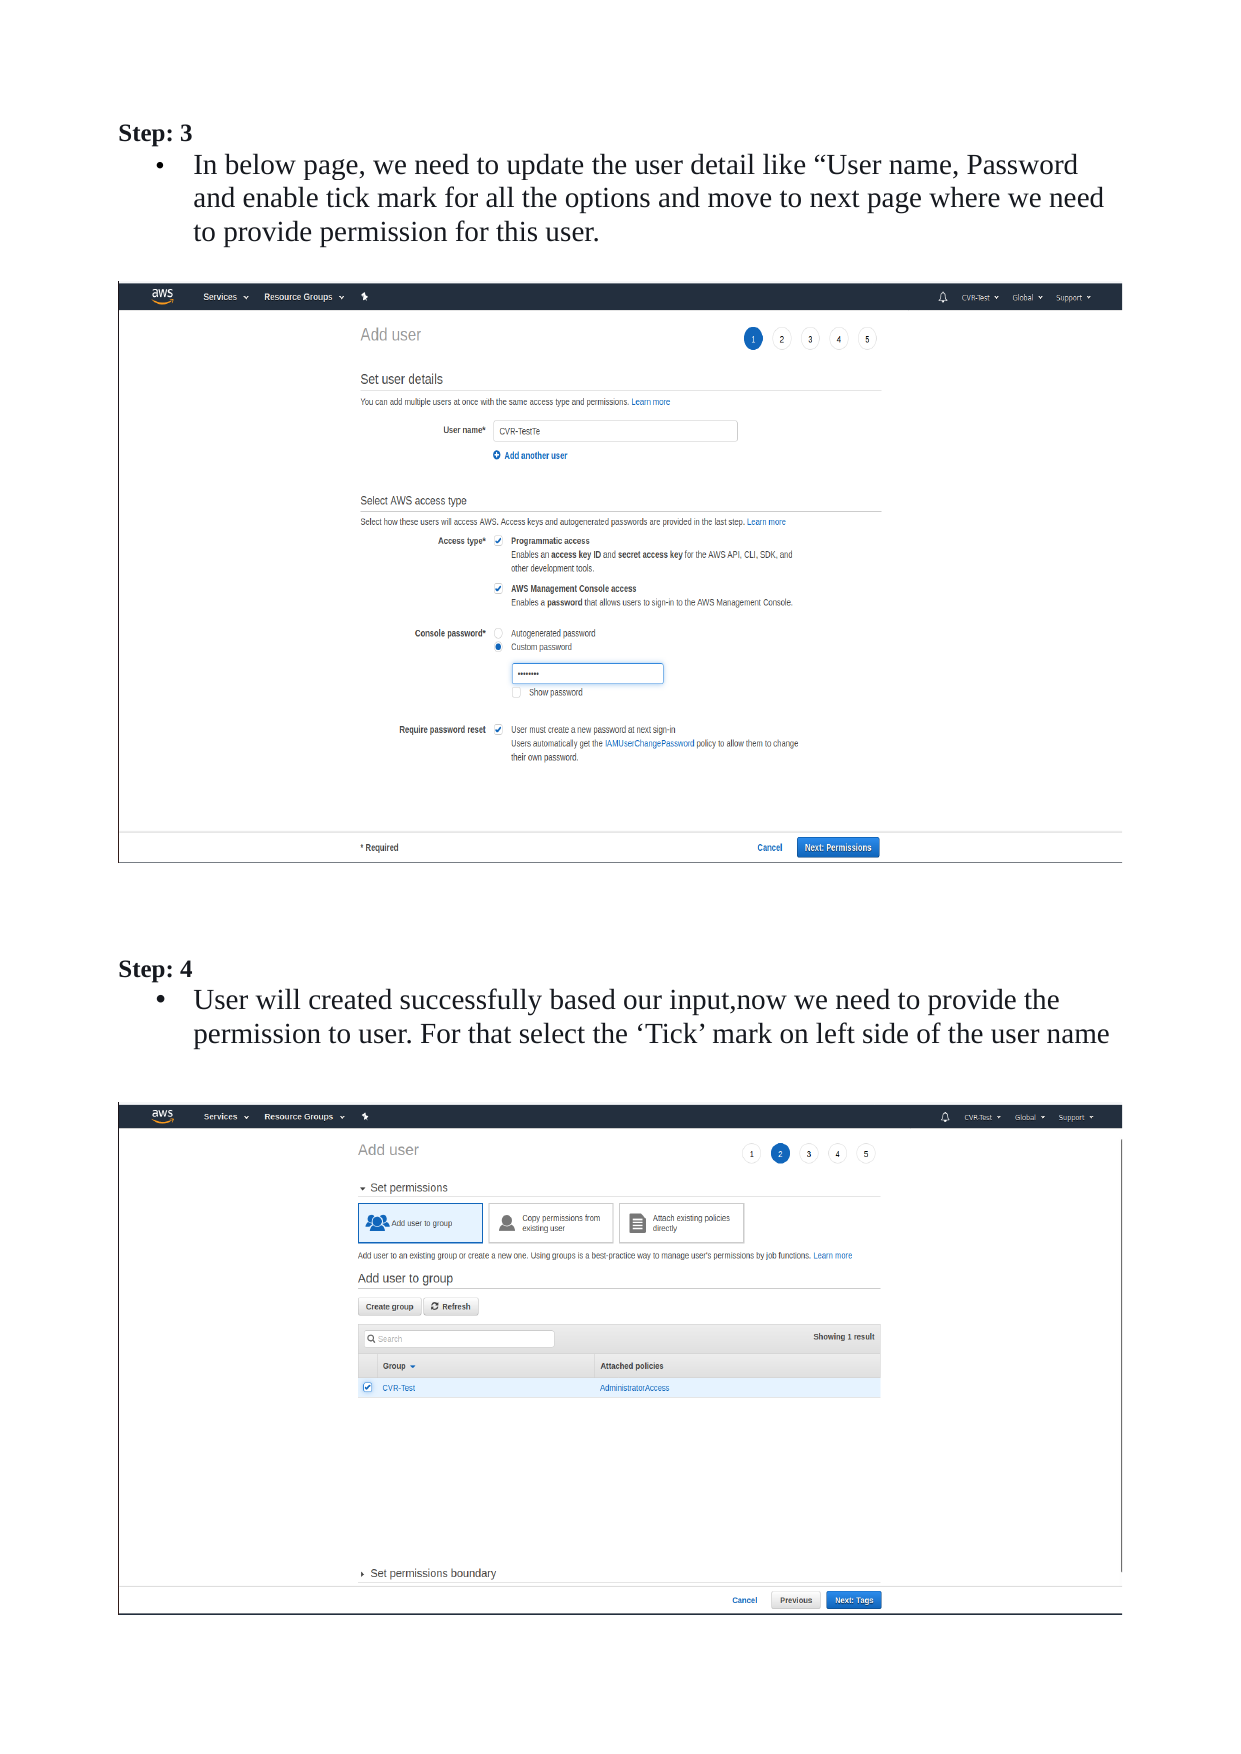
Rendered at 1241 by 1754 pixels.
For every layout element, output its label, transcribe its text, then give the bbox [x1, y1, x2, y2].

text Step: 3 [118, 118, 1122, 147]
list In below page, we need to update the user detail like “User name, Password and enable tick mark for all the options and move to next page where we need to provide permission for this user. [156, 147, 1122, 247]
list User will created successfully based our input,now we need to provide the permission to user. For that select the ‘Tick’ mark on left side of the user name [156, 982, 1122, 1050]
text Step: 4 [118, 954, 1122, 982]
